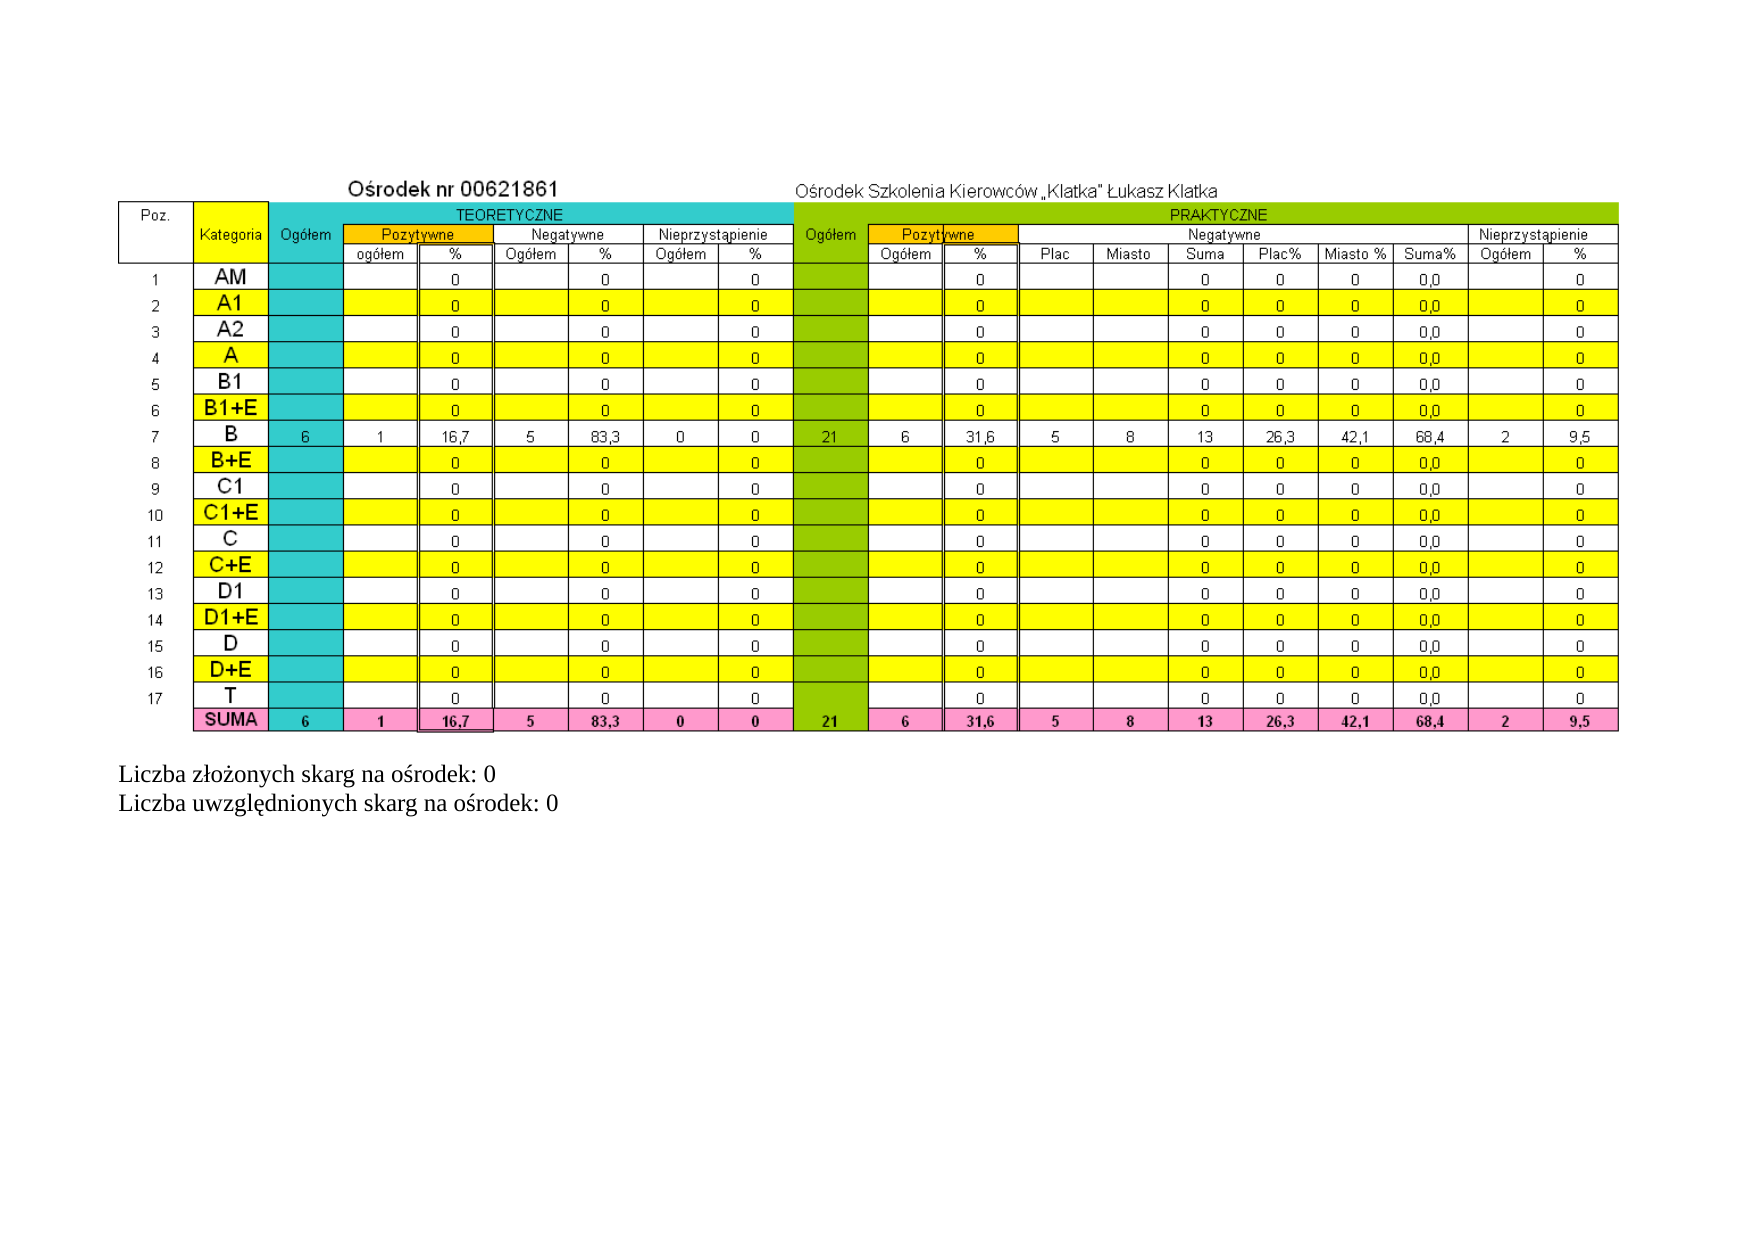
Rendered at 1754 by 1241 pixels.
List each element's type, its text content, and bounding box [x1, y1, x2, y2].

text Liczba uwzględnionych skarg na ośrodek: 0 [118, 788, 1636, 817]
text Liczba złożonych skarg na ośrodek: 0 [118, 760, 1636, 788]
picture [118, 175, 1636, 760]
